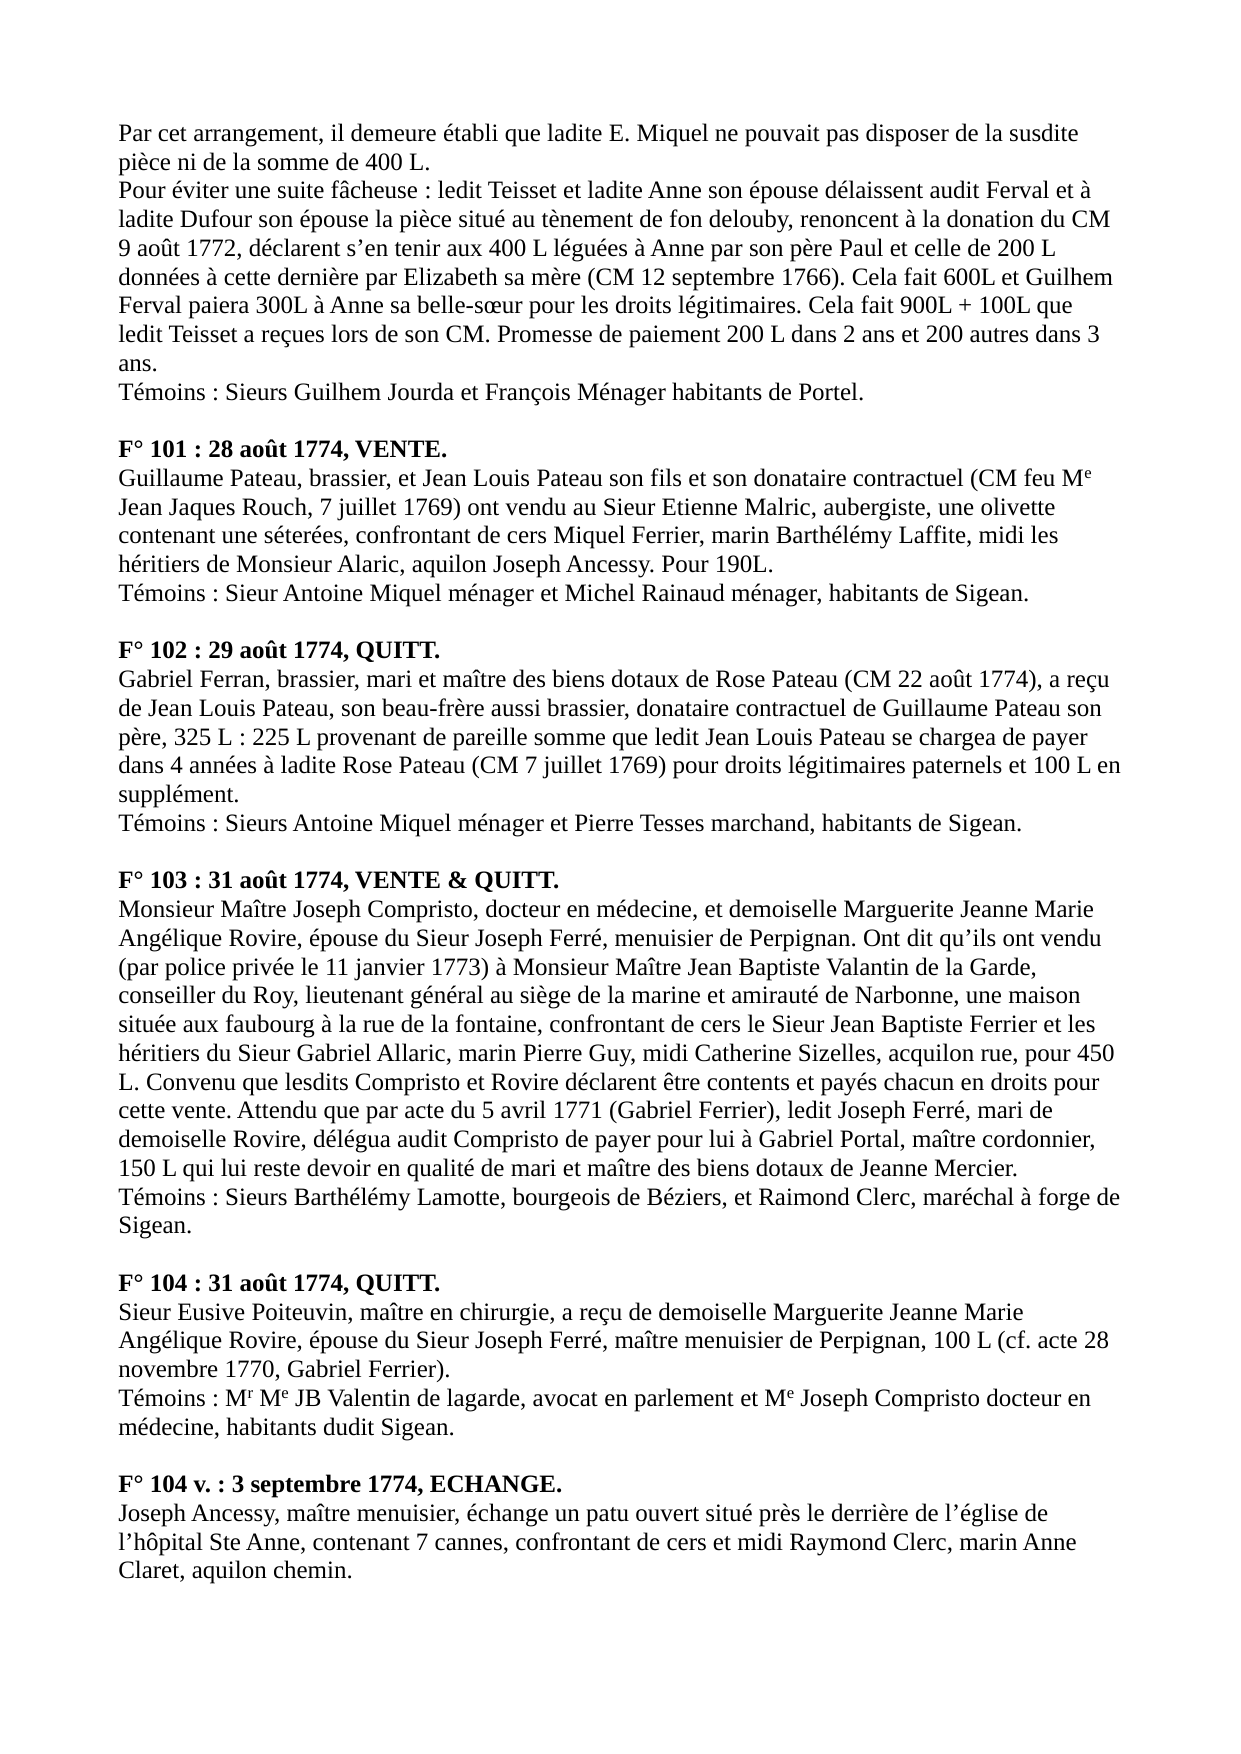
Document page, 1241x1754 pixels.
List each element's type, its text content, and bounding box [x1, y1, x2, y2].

text F° 104 : 31 août 1774, QUITT. [118, 1268, 1122, 1297]
text F° 102 : 29 août 1774, QUITT. [118, 636, 1122, 664]
text F° 103 : 31 août 1774, VENTE & QUITT. [118, 866, 1122, 894]
text Témoins : Sieur Antoine Miquel ménager et Michel Rainaud ménager, habitants de Sigean. [118, 578, 1122, 607]
text Témoins : Sieurs Antoine Miquel ménager et Pierre Tesses marchand, habitants de Sigean. [118, 808, 1122, 837]
text Sieur Eusive Poiteuvin, maître en chirurgie, a reçu de demoiselle Marguerite Jeanne Marie Angélique Rovire, épouse du Sieur Joseph Ferré, maître menuisier de Perpignan, 100 L (cf. acte 28 novembre 1770, Gabriel Ferrier). [118, 1297, 1122, 1383]
text Guillaume Pateau, brassier, et Jean Louis Pateau son fils et son donataire contractuel (CM feu Me Jean Jaques Rouch, 7 juillet 1769) ont vendu au Sieur Etienne Malric, aubergiste, une olivette contenant une séterées, confrontant de cers Miquel Ferrier, marin Barthélémy Laffite, midi les héritiers de Monsieur Alaric, aquilon Joseph Ancessy. Pour 190L. [118, 463, 1122, 578]
text F° 101 : 28 août 1774, VENTE. [118, 434, 1122, 463]
text Témoins : Mr Me JB Valentin de lagarde, avocat en parlement et Me Joseph Compristo docteur en médecine, habitants dudit Sigean. [118, 1383, 1122, 1441]
text Pour éviter une suite fâcheuse : ledit Teisset et ladite Anne son épouse délaissent audit Ferval et à ladite Dufour son épouse la pièce situé au tènement de fon delouby, renoncent à la donation du CM 9 août 1772, déclarent s’en tenir aux 400 L léguées à Anne par son père Paul et celle de 200 L données à cette dernière par Elizabeth sa mère (CM 12 septembre 1766). Cela fait 600L et Guilhem Ferval paiera 300L à Anne sa belle-sœur pour les droits légitimaires. Cela fait 900L + 100L que ledit Teisset a reçues lors de son CM. Promesse de paiement 200 L dans 2 ans et 200 autres dans 3 ans. [118, 176, 1122, 377]
text Monsieur Maître Joseph Compristo, docteur en médecine, et demoiselle Marguerite Jeanne Marie Angélique Rovire, épouse du Sieur Joseph Ferré, menuisier de Perpignan. Ont dit qu’ils ont vendu (par police privée le 11 janvier 1773) à Monsieur Maître Jean Baptiste Valantin de la Garde, conseiller du Roy, lieutenant général au siège de la marine et amirauté de Narbonne, une maison située aux faubourg à la rue de la fontaine, confrontant de cers le Sieur Jean Baptiste Ferrier et les héritiers du Sieur Gabriel Allaric, marin Pierre Guy, midi Catherine Sizelles, acquilon rue, pour 450 L. Convenu que lesdits Compristo et Rovire déclarent être contents et payés chacun en droits pour cette vente. Attendu que par acte du 5 avril 1771 (Gabriel Ferrier), ledit Joseph Ferré, mari de demoiselle Rovire, délégua audit Compristo de payer pour lui à Gabriel Portal, maître cordonnier, 150 L qui lui reste devoir en qualité de mari et maître des biens dotaux de Jeanne Mercier. [118, 894, 1122, 1182]
text Par cet arrangement, il demeure établi que ladite E. Miquel ne pouvait pas disposer de la susdite pièce ni de la somme de 400 L. [118, 118, 1122, 176]
text Témoins : Sieurs Guilhem Jourda et François Ménager habitants de Portel. [118, 377, 1122, 406]
text Gabriel Ferran, brassier, mari et maître des biens dotaux de Rose Pateau (CM 22 août 1774), a reçu de Jean Louis Pateau, son beau-frère aussi brassier, donataire contractuel de Guillaume Pateau son père, 325 L : 225 L provenant de pareille somme que ledit Jean Louis Pateau se chargea de payer dans 4 années à ladite Rose Pateau (CM 7 juillet 1769) pour droits légitimaires paternels et 100 L en supplément. [118, 664, 1122, 808]
text Joseph Ancessy, maître menuisier, échange un patu ouvert situé près le derrière de l’église de l’hôpital Ste Anne, contenant 7 cannes, confrontant de cers et midi Raymond Clerc, marin Anne Claret, aquilon chemin. [118, 1498, 1122, 1584]
text Témoins : Sieurs Barthélémy Lamotte, bourgeois de Béziers, et Raimond Clerc, maréchal à forge de Sigean. [118, 1182, 1122, 1239]
text F° 104 v. : 3 septembre 1774, ECHANGE. [118, 1469, 1122, 1498]
